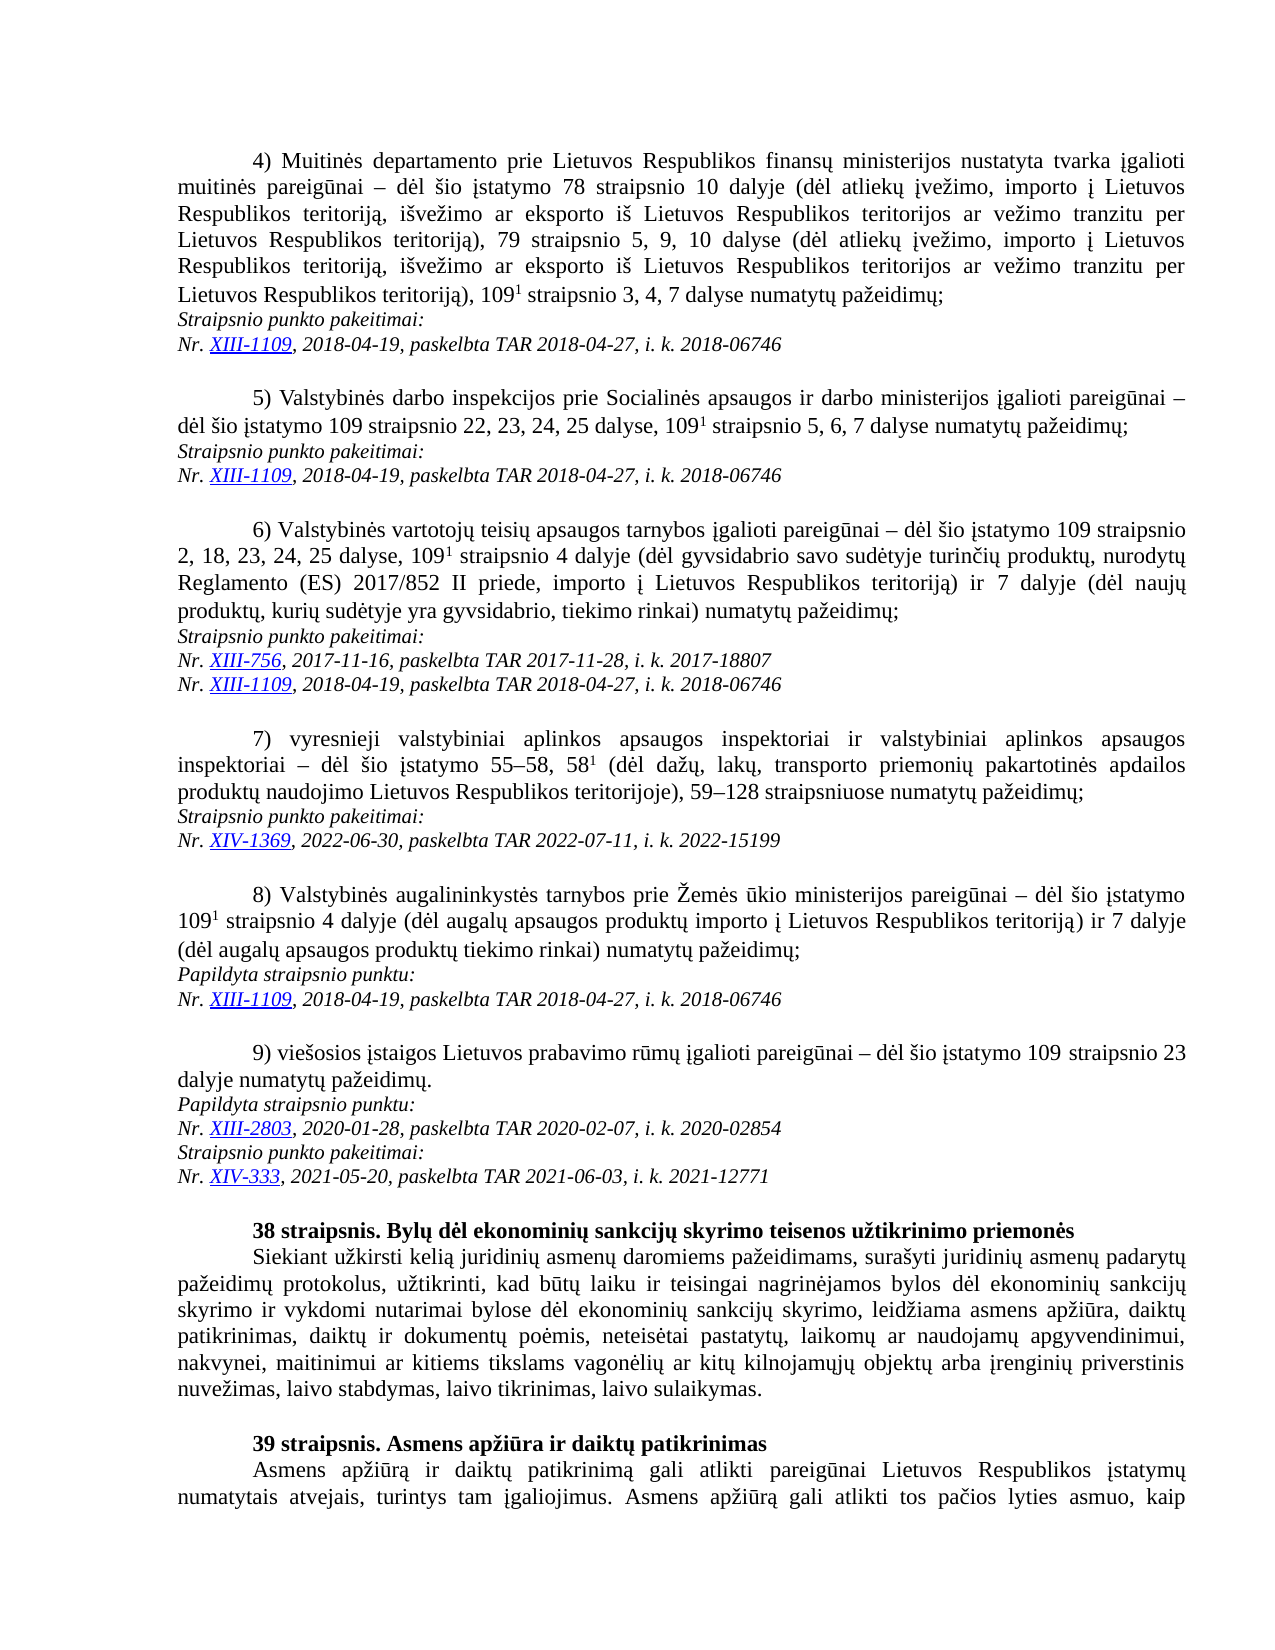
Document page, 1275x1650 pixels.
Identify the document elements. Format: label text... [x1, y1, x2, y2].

text Papildyta straipsnio punktu: [177, 962, 1186, 986]
text 8) Valstybinės augalininkystės tarnybos prie Žemės ūkio ministerijos pareigūnai – dėl šio įstatymo 1091 straipsnio 4 dalyje (dėl augalų apsaugos produktų importo į Lietuvos Respublikos teritoriją) ir 7 dalyje (dėl augalų apsaugos produktų tiekimo rinkai) numatytų pažeidimų; [177, 881, 1186, 962]
text 6) Valstybinės vartotojų teisių apsaugos tarnybos įgalioti pareigūnai – dėl šio įstatymo 109 straipsnio 2, 18, 23, 24, 25 dalyse, 1091 straipsnio 4 dalyje (dėl gyvsidabrio savo sudėtyje turinčių produktų, nurodytų Reglamento (ES) 2017/852 II priede, importo į Lietuvos Respublikos teritoriją) ir 7 dalyje (dėl naujų produktų, kurių sudėtyje yra gyvsidabrio, tiekimo rinkai) numatytų pažeidimų; [177, 516, 1186, 624]
text Siekiant užkirsti kelią juridinių asmenų daromiems pažeidimams, surašyti juridinių asmenų padarytų pažeidimų protokolus, užtikrinti, kad būtų laiku ir teisingai nagrinėjamos bylos dėl ekonominių sankcijų skyrimo ir vykdomi nutarimai bylose dėl ekonominių sankcijų skyrimo, leidžiama asmens apžiūra, daiktų patikrinimas, daiktų ir dokumentų poėmis, neteisėtai pastatytų, laikomų ar naudojamų apgyvendinimui, nakvynei, maitinimui ar kitiems tikslams vagonėlių ar kitų kilnojamųjų objektų arba įrenginių priverstinis nuvežimas, laivo stabdymas, laivo tikrinimas, laivo sulaikymas. [177, 1243, 1186, 1401]
text Straipsnio punkto pakeitimai: [177, 307, 1186, 331]
text Nr. XIII-1109, 2018-04-19, paskelbta TAR 2018-04-27, i. k. 2018-06746 [177, 986, 1186, 1011]
text Straipsnio punkto pakeitimai: [177, 1140, 1186, 1164]
text Nr. XIV-1369, 2022-06-30, paskelbta TAR 2022-07-11, i. k. 2022-15199 [177, 828, 1186, 852]
text Asmens apžiūrą ir daiktų patikrinimą gali atlikti pareigūnai Lietuvos Respublikos įstatymų numatytais atvejais, turintys tam įgaliojimus. Asmens apžiūrą gali atlikti tos pačios lyties asmuo, kaip [177, 1457, 1186, 1509]
text Nr. XIII-1109, 2018-04-19, paskelbta TAR 2018-04-27, i. k. 2018-06746 [177, 672, 1186, 696]
text 7) vyresnieji valstybiniai aplinkos apsaugos inspektoriai ir valstybiniai aplinkos apsaugos inspektoriai – dėl šio įstatymo 55–58, 581 (dėl dažų, lakų, transporto priemonių pakartotinės apdailos produktų naudojimo Lietuvos Respublikos teritorijoje), 59–128 straipsniuose numatytų pažeidimų; [177, 725, 1186, 804]
text Straipsnio punkto pakeitimai: [177, 439, 1186, 463]
text Nr. XIII-756, 2017-11-16, paskelbta TAR 2017-11-28, i. k. 2017-18807 [177, 648, 1186, 672]
text 38 straipsnis. Bylų dėl ekonominių sankcijų skyrimo teisenos užtikrinimo priemonės [177, 1217, 1186, 1243]
text Nr. XIII-1109, 2018-04-19, paskelbta TAR 2018-04-27, i. k. 2018-06746 [177, 331, 1186, 356]
text Straipsnio punkto pakeitimai: [177, 804, 1186, 828]
text Papildyta straipsnio punktu: [177, 1092, 1186, 1116]
text Nr. XIII-1109, 2018-04-19, paskelbta TAR 2018-04-27, i. k. 2018-06746 [177, 463, 1186, 487]
text 5) Valstybinės darbo inspekcijos prie Socialinės apsaugos ir darbo ministerijos įgalioti pareigūnai – dėl šio įstatymo 109 straipsnio 22, 23, 24, 25 dalyse, 1091 straipsnio 5, 6, 7 dalyse numatytų pažeidimų; [177, 384, 1186, 439]
text 9) viešosios įstaigos Lietuvos prabavimo rūmų įgalioti pareigūnai – dėl šio įstatymo 109 straipsnio 23 dalyje numatytų pažeidimų. [177, 1039, 1186, 1092]
text 4) Muitinės departamento prie Lietuvos Respublikos finansų ministerijos nustatyta tvarka įgalioti muitinės pareigūnai – dėl šio įstatymo 78 straipsnio 10 dalyje (dėl atliekų įvežimo, importo į Lietuvos Respublikos teritoriją, išvežimo ar eksporto iš Lietuvos Respublikos teritorijos ar vežimo tranzitu per Lietuvos Respublikos teritoriją), 79 straipsnio 5, 9, 10 dalyse (dėl atliekų įvežimo, importo į Lietuvos Respublikos teritoriją, išvežimo ar eksporto iš Lietuvos Respublikos teritorijos ar vežimo tranzitu per Lietuvos Respublikos teritoriją), 1091 straipsnio 3, 4, 7 dalyse numatytų pažeidimų; [177, 147, 1186, 307]
text 39 straipsnis. Asmens apžiūra ir daiktų patikrinimas [177, 1430, 1186, 1457]
text Nr. XIII-2803, 2020-01-28, paskelbta TAR 2020-02-07, i. k. 2020-02854 [177, 1116, 1186, 1140]
text Straipsnio punkto pakeitimai: [177, 624, 1186, 648]
text Nr. XIV-333, 2021-05-20, paskelbta TAR 2021-06-03, i. k. 2021-12771 [177, 1164, 1186, 1188]
